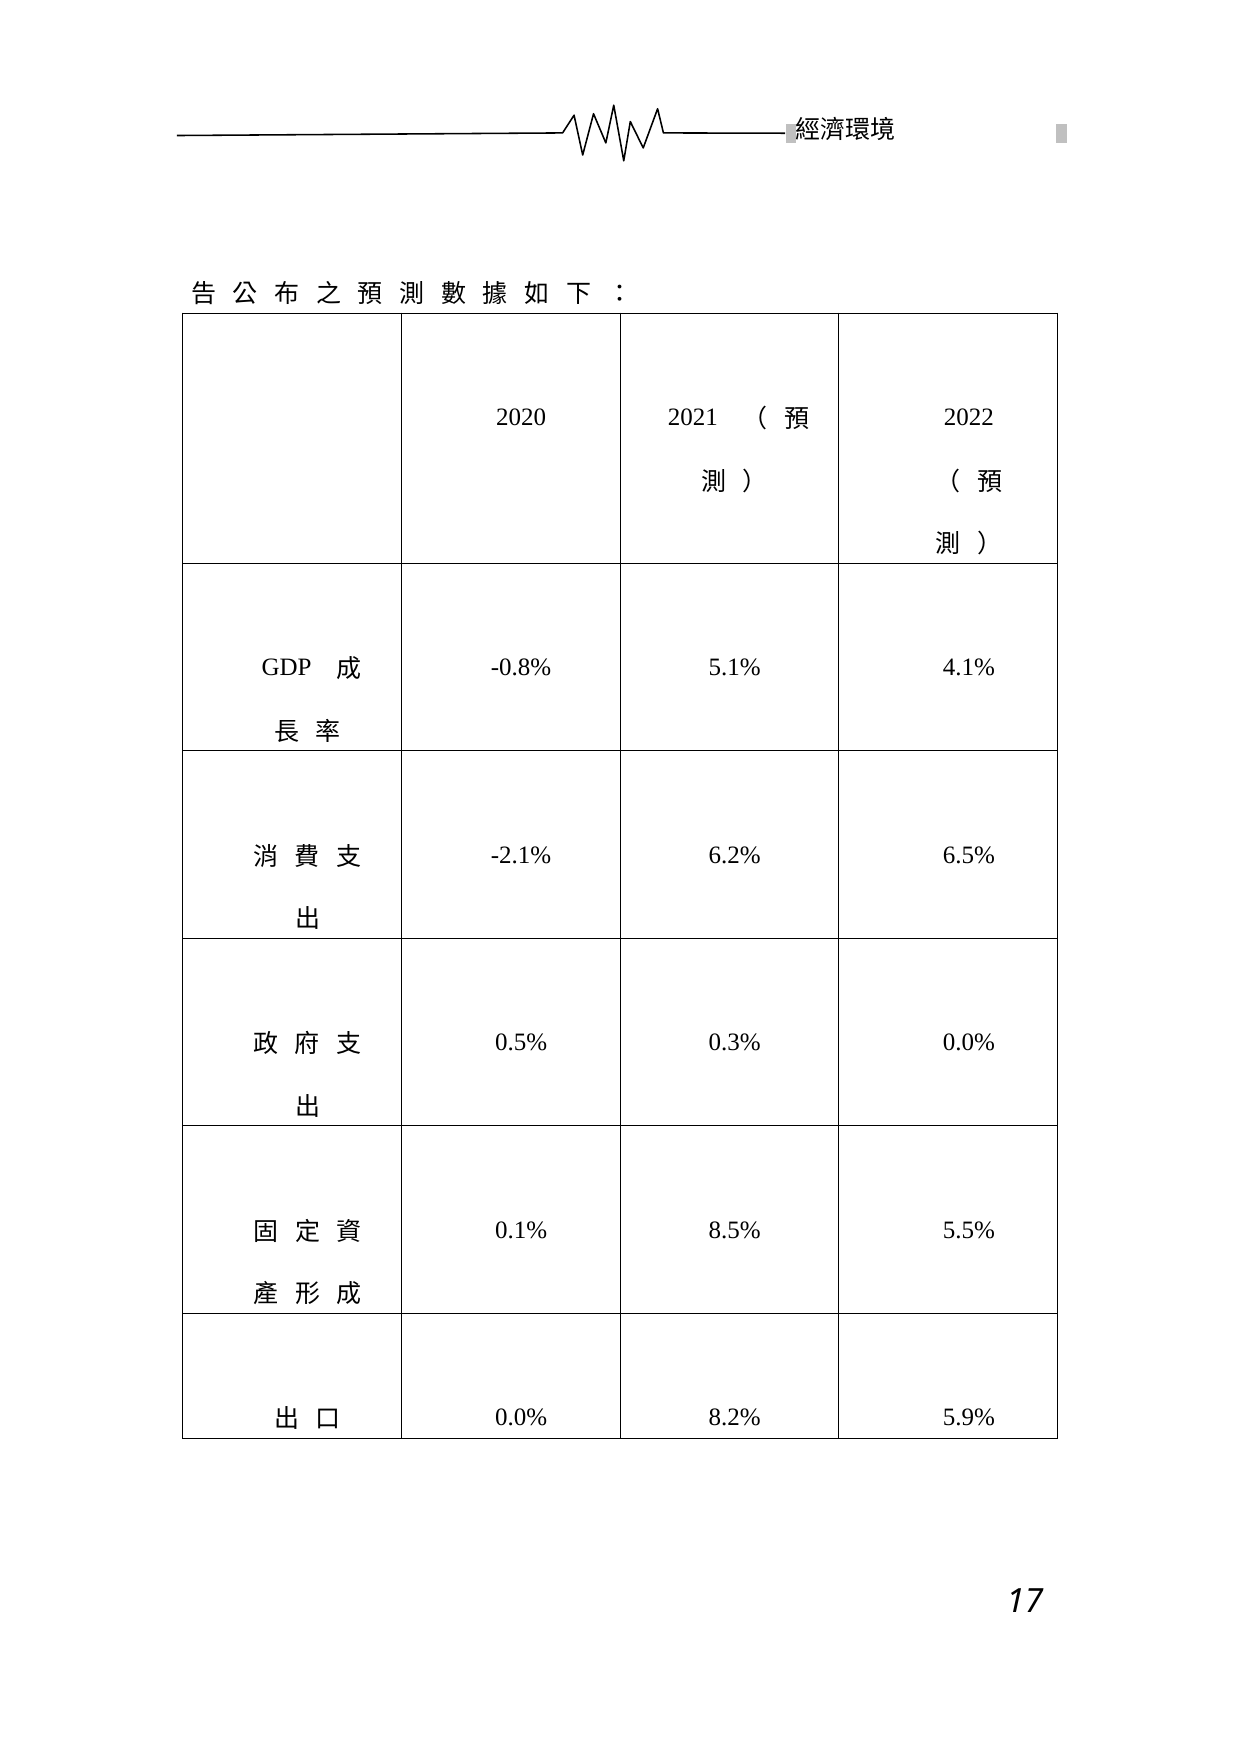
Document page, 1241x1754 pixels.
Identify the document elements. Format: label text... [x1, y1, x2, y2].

table_header 2021（預測） [621, 314, 838, 563]
table_cell 政府支出 [183, 939, 401, 1125]
table_cell 8.2% [621, 1314, 838, 1438]
table_header [183, 314, 401, 563]
table_header 2020 [402, 314, 620, 563]
table_cell 5.5% [839, 1126, 1057, 1313]
table_cell 0.3% [621, 939, 838, 1125]
table_cell 消費支出 [183, 751, 401, 938]
table_cell 8.5% [621, 1126, 838, 1313]
table_cell 固定資產形成 [183, 1126, 401, 1313]
table_cell GDP成長率 [183, 564, 401, 750]
table_header 2022（預測） [839, 314, 1057, 563]
table_cell -2.1% [402, 751, 620, 938]
table_cell 6.5% [839, 751, 1057, 938]
table_cell 0.1% [402, 1126, 620, 1313]
table_cell 4.1% [839, 564, 1057, 750]
table_cell 0.5% [402, 939, 620, 1125]
table_cell 5.9% [839, 1314, 1057, 1438]
table_cell 5.1% [621, 564, 838, 750]
table_cell -0.8% [402, 564, 620, 750]
table_cell 出口 [183, 1314, 401, 1438]
table_cell 0.0% [402, 1314, 620, 1438]
text 告公布之預測數據如下： [183, 250, 1058, 313]
table_cell 0.0% [839, 939, 1057, 1125]
table_cell 6.2% [621, 751, 838, 938]
